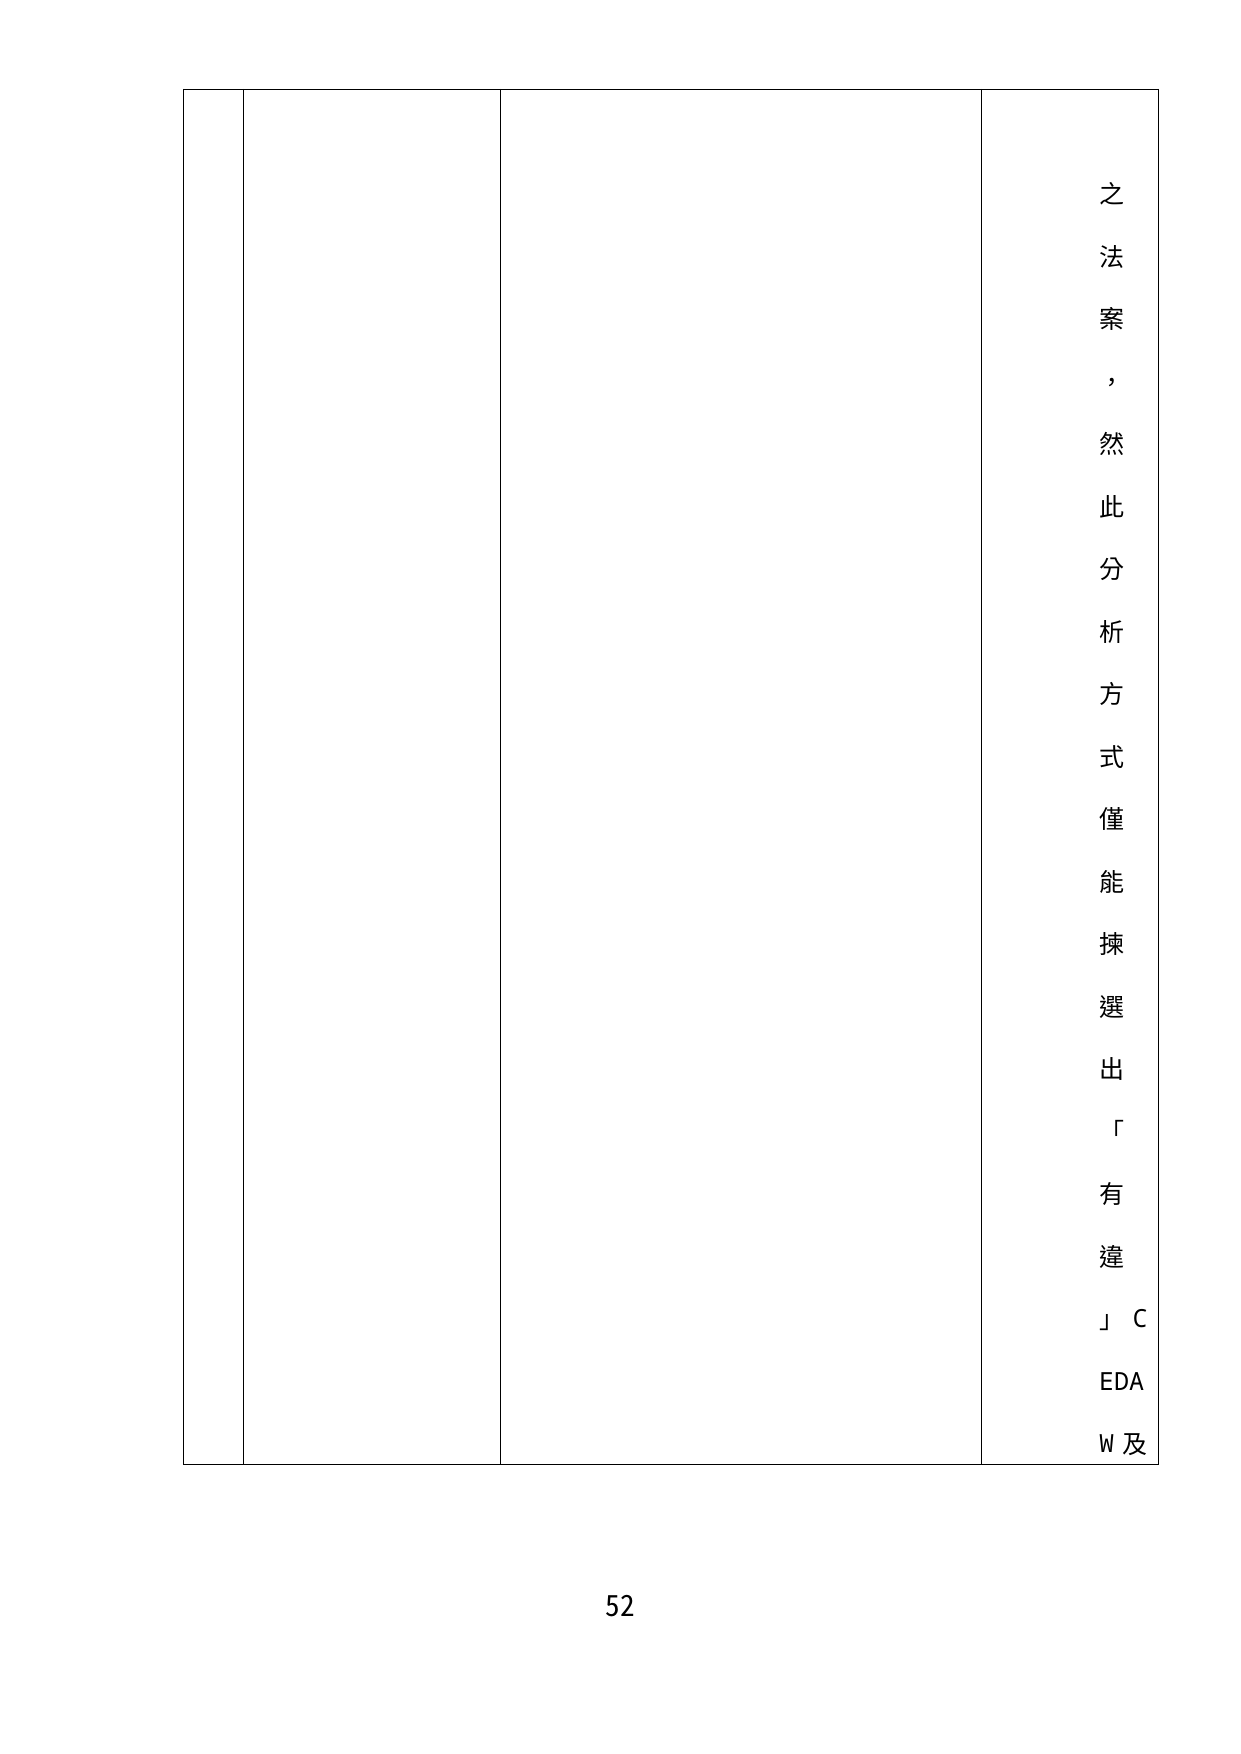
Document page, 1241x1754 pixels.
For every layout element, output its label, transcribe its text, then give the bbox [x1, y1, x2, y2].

table_cell [501, 90, 981, 1464]
table_cell [184, 90, 243, 1464]
table_cell [244, 90, 500, 1464]
table_cell 尤美女委員建議： 法制局撰擬「立法院第九屆第二會期已通過法案性別研析」，以CEDAW及我國「性別平等政策綱領」之相關規定檢視本院第九屆第二會期通過之法案，然此分析方式僅能揀選出「有違」CEDAW及我國「性別平等政策綱領」者(如報告第20頁針對軍事教育條例修正公布第 6、16 條條文並增訂第 21-2 條條文之檢視)，建請法制局未來提出報告，應進一步區別出對性別平等有積極促進作用之法案，並羅列、統計之。 預算中心擬撰之「106年度中央政府總預算案有關推動性別平等之重要決議彙整報告」，羅列本院第九屆第二會期針對106年度中央政府總預算案通過之相關決議。後續請持續統計以觀察長期變化。 [982, 90, 1158, 1464]
